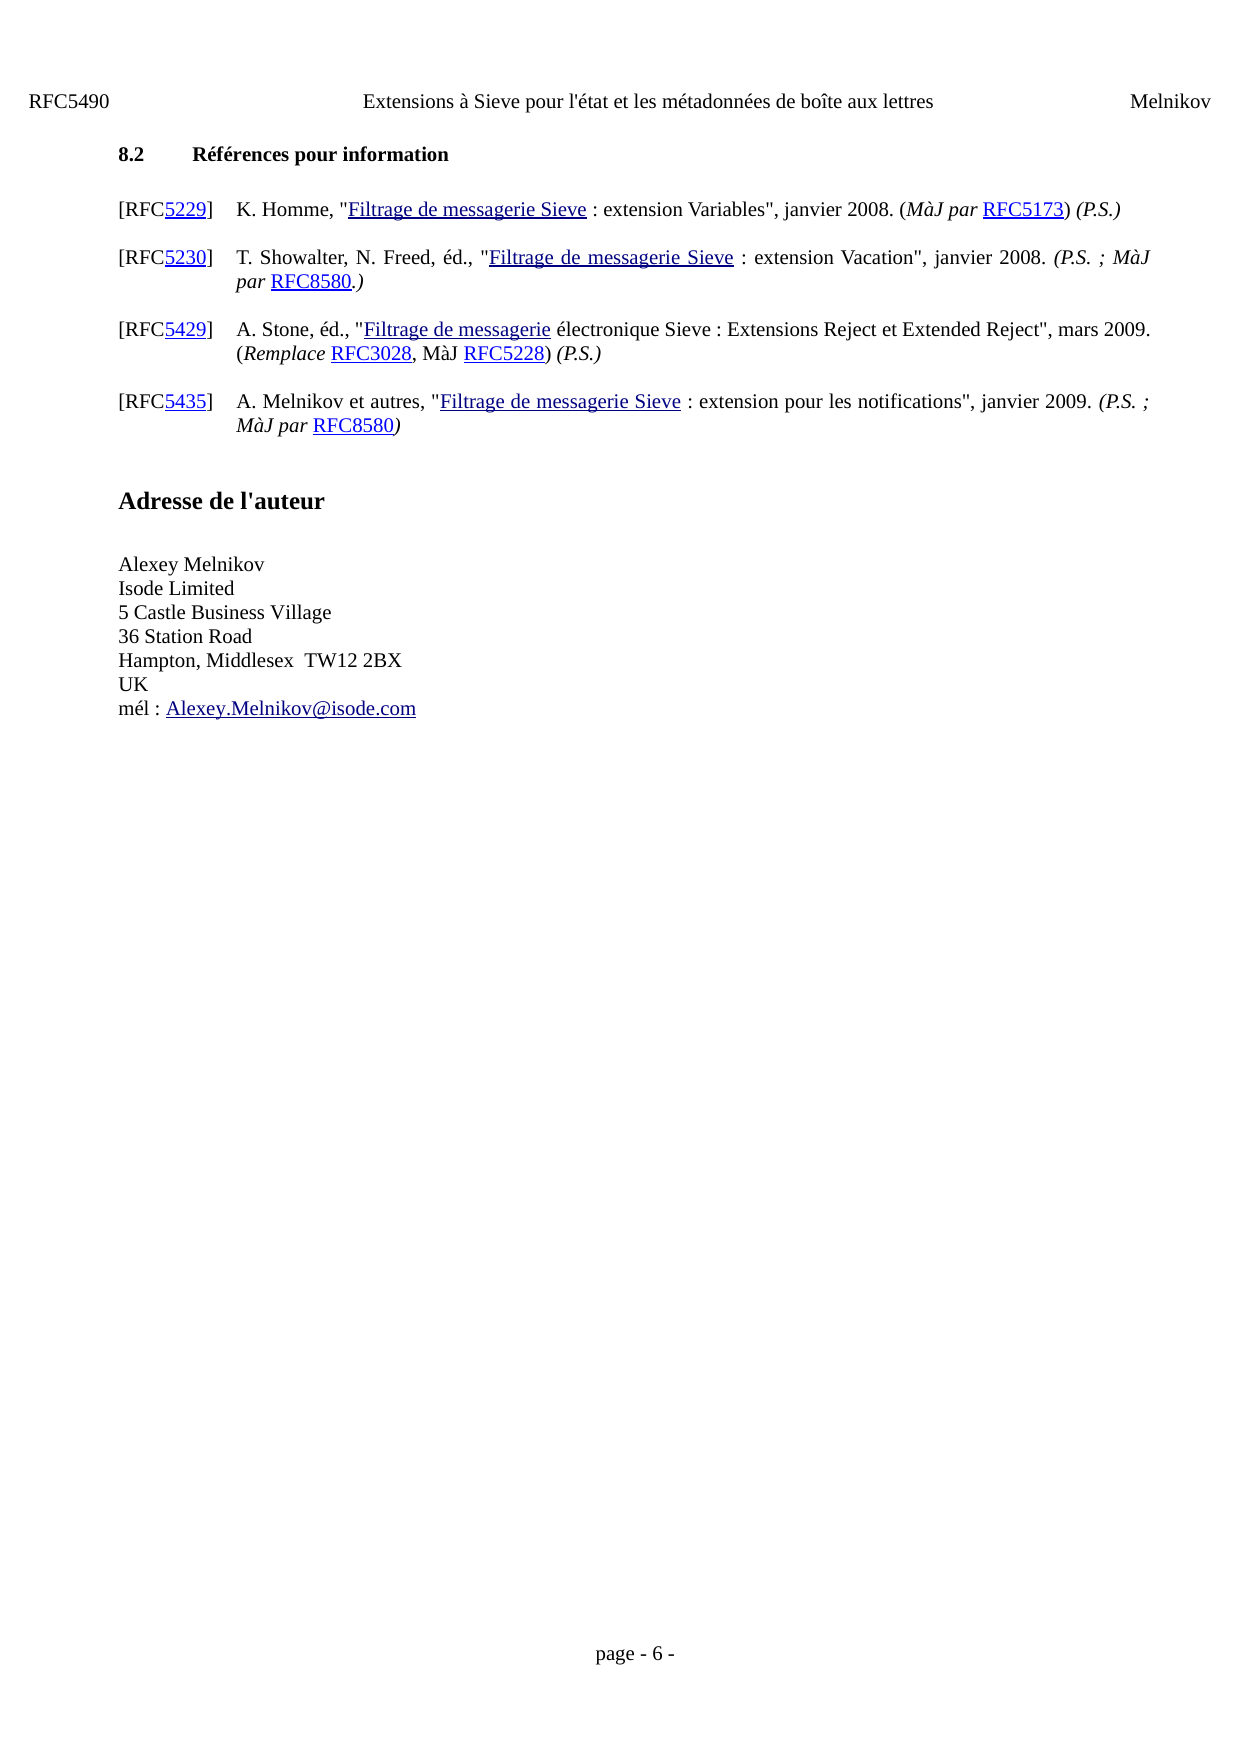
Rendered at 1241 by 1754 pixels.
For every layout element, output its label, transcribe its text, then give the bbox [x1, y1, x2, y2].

text UK [118, 672, 1152, 696]
text [RFC5429] A. Stone, éd., "Filtrage de messagerie électronique Sieve : Extensions Reject et Extended Reject", mars 2009. (Remplace RFC3028, MàJ RFC5228) (P.S.) [118, 317, 1152, 365]
text [RFC5435] A. Melnikov et autres, "Filtrage de messagerie Sieve : extension pour les notifications", janvier 2009. (P.S. ; MàJ par RFC8580) [118, 389, 1152, 437]
text [RFC5230] T. Showalter, N. Freed, éd., "Filtrage de messagerie Sieve : extension Vacation", janvier 2008. (P.S. ; MàJ par RFC8580.) [118, 244, 1152, 293]
text [RFC5229] K. Homme, "Filtrage de messagerie Sieve : extension Variables", janvier 2008. (MàJ par RFC5173) (P.S.) [118, 196, 1152, 221]
text Hampton, Middlesex TW12 2BX [118, 648, 1152, 672]
text 5 Castle Business Village [118, 599, 1152, 624]
text Alexey Melnikov [118, 551, 1152, 576]
text Isode Limited [118, 576, 1152, 599]
subtitle 8.2 Références pour information [118, 142, 1152, 166]
subtitle Adresse de l'auteur [118, 486, 1152, 515]
text 36 Station Road [118, 624, 1152, 648]
text mél : Alexey.Melnikov@isode.com [118, 696, 1152, 720]
